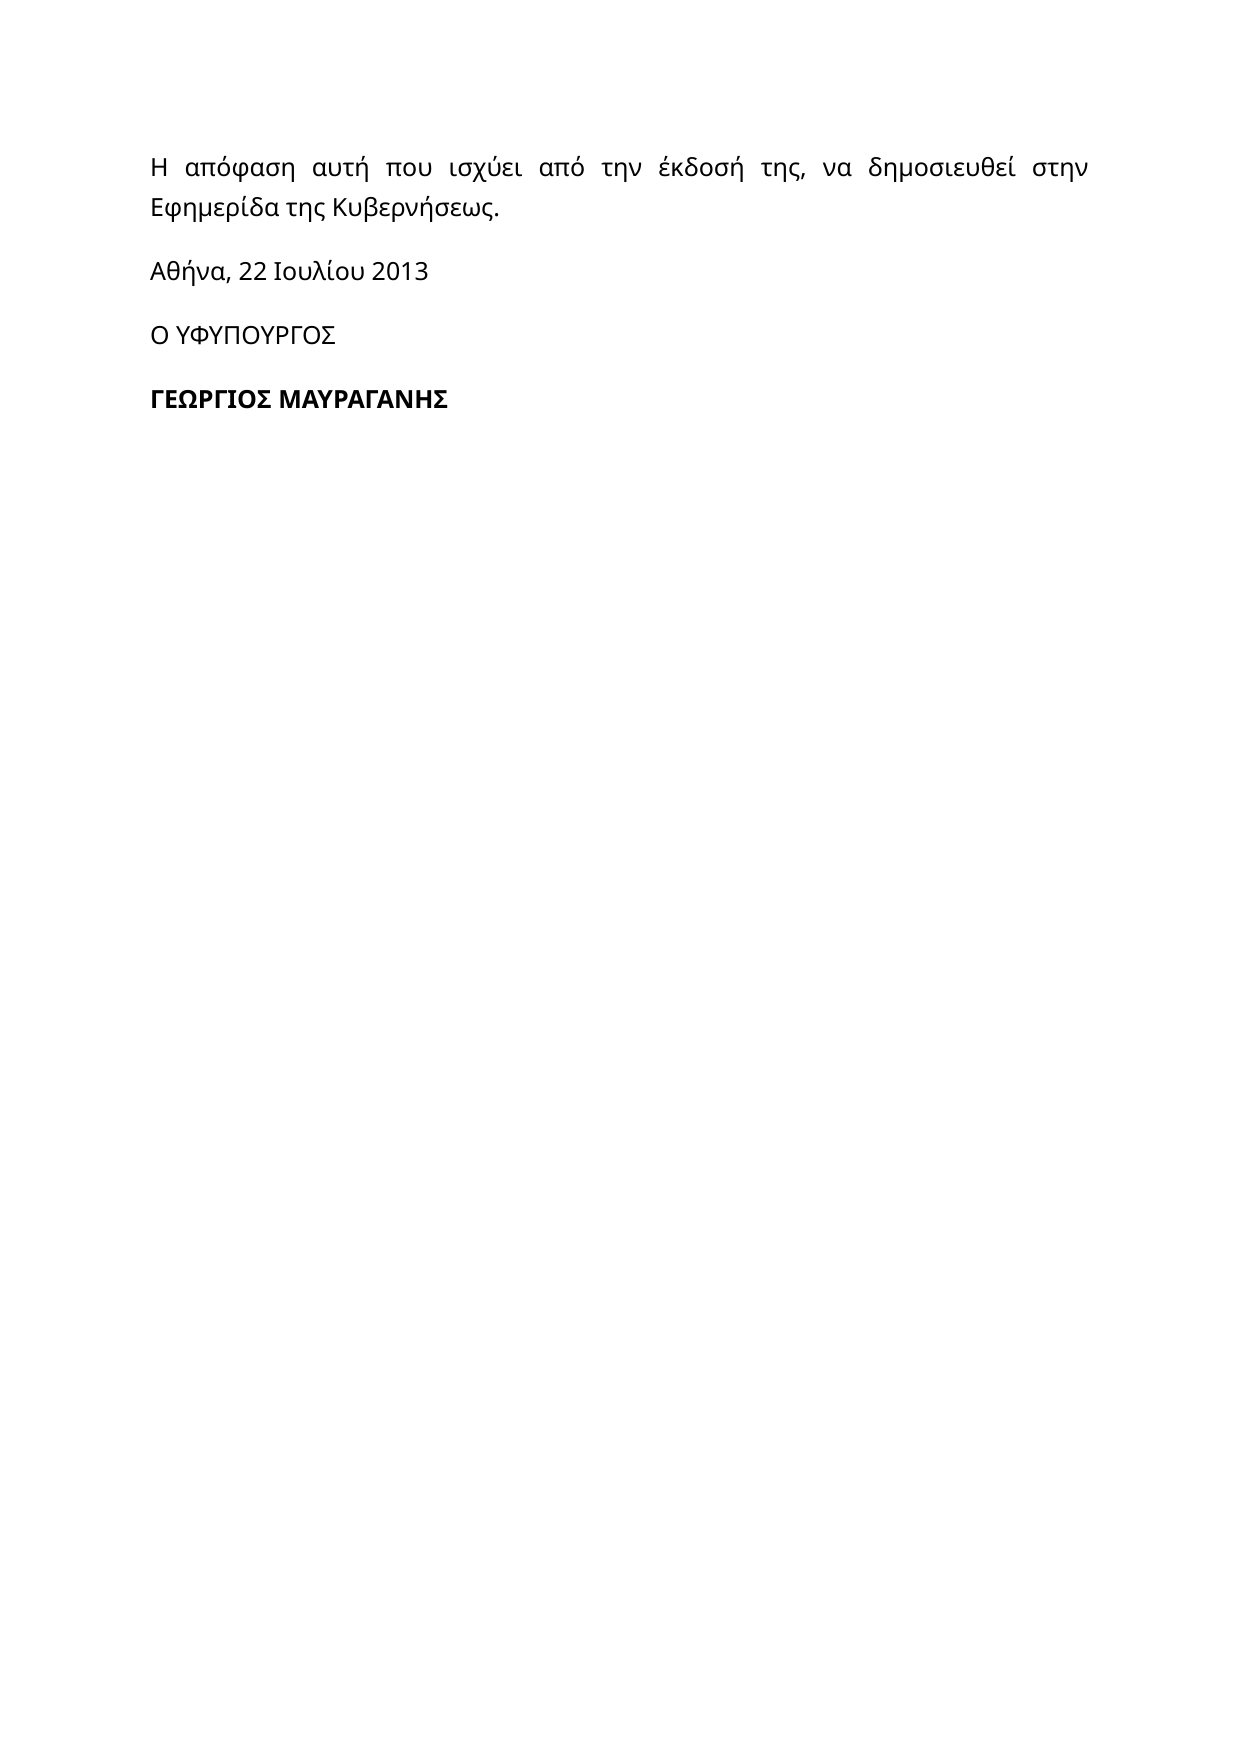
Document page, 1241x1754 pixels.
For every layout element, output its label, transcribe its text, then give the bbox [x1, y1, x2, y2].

text Ο ΥΦΥΠΟΥΡΓΟΣ [150, 317, 1090, 352]
text Αθήνα, 22 Ιουλίου 2013 [150, 253, 1090, 287]
text ΓΕΩΡΓΙΟΣ ΜΑΥΡΑΓΑΝΗΣ [150, 382, 1090, 416]
text Η απόφαση αυτή που ισχύει από την έκδοσή της, να δημοσιευθεί στην Εφημερίδα της Κυβερνήσεως. [150, 150, 1090, 223]
